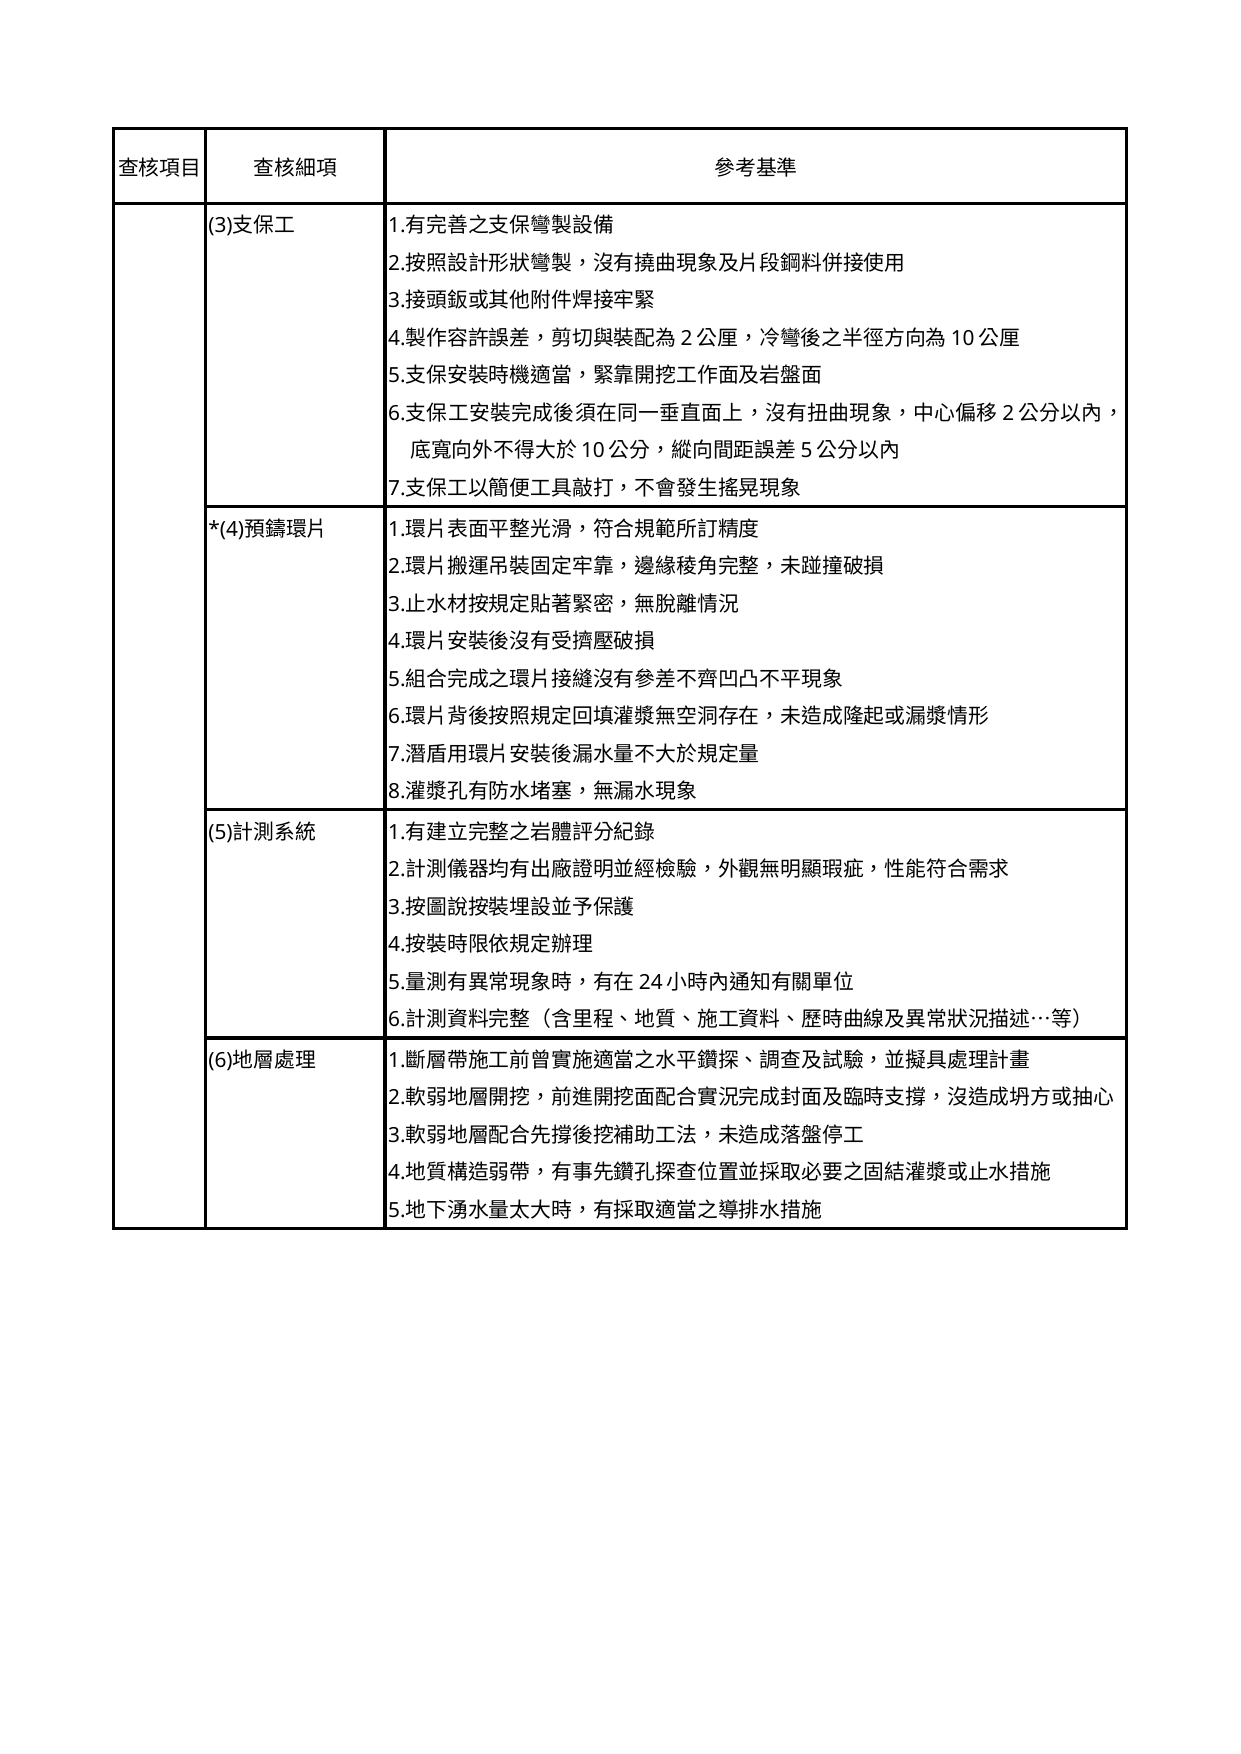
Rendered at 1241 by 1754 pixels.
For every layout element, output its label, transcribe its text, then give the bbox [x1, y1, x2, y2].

table_header 查核細項 [207, 130, 383, 202]
table_cell [115, 205, 204, 1227]
table_header 參考基準 [387, 130, 1125, 202]
table_cell 1.斷層帶施工前曾實施適當之水平鑽探、調查及試驗，並擬具處理計畫 2.軟弱地層開挖，前進開挖面配合實況完成封面及臨時支撐，沒造成坍方或抽心 3.軟弱地層配合先撐後挖補助工法，未造成落盤停工 4.地質構造弱帶，有事先鑽孔探查位置並採取必要之固結灌漿或止水措施 5.地下湧水量太大時，有採取適當之導排水措施 [387, 1040, 1125, 1227]
table_cell 1.環片表面平整光滑，符合規範所訂精度 2.環片搬運吊裝固定牢靠，邊緣稜角完整，未踫撞破損 3.止水材按規定貼著緊密，無脫離情況 4.環片安裝後沒有受擠壓破損 5.組合完成之環片接縫沒有參差不齊凹凸不平現象 6.環片背後按照規定回填灌漿無空洞存在，未造成隆起或漏漿情形 7.潛盾用環片安裝後漏水量不大於規定量 8.灌漿孔有防水堵塞，無漏水現象 [387, 508, 1125, 808]
table_cell (5)計測系統 [207, 811, 383, 1036]
table_cell (6)地層處理 [207, 1040, 383, 1227]
table_cell (3)支保工 [207, 205, 383, 505]
table_cell 1.有建立完整之岩體評分紀錄 2.計測儀器均有出廠證明並經檢驗，外觀無明顯瑕疵，性能符合需求 3.按圖說按裝埋設並予保護 4.按裝時限依規定辦理 5.量測有異常現象時，有在24小時內通知有關單位 6.計測資料完整（含里程、地質、施工資料、歷時曲線及異常狀況描述…等） [387, 811, 1125, 1036]
table_cell *(4)預鑄環片 [207, 508, 383, 808]
table_cell 1.有完善之支保彎製設備 2.按照設計形狀彎製，沒有撓曲現象及片段鋼料併接使用 3.接頭鈑或其他附件焊接牢緊 4.製作容許誤差，剪切與裝配為2公厘，冷彎後之半徑方向為10公厘 5.支保安裝時機適當，緊靠開挖工作面及岩盤面 6.支保工安裝完成後須在同一垂直面上，沒有扭曲現象，中心偏移2公分以內，底寬向外不得大於10公分，縱向間距誤差5公分以內 7.支保工以簡便工具敲打，不會發生搖晃現象 [387, 205, 1125, 505]
table_header 查核項目 [115, 130, 204, 202]
